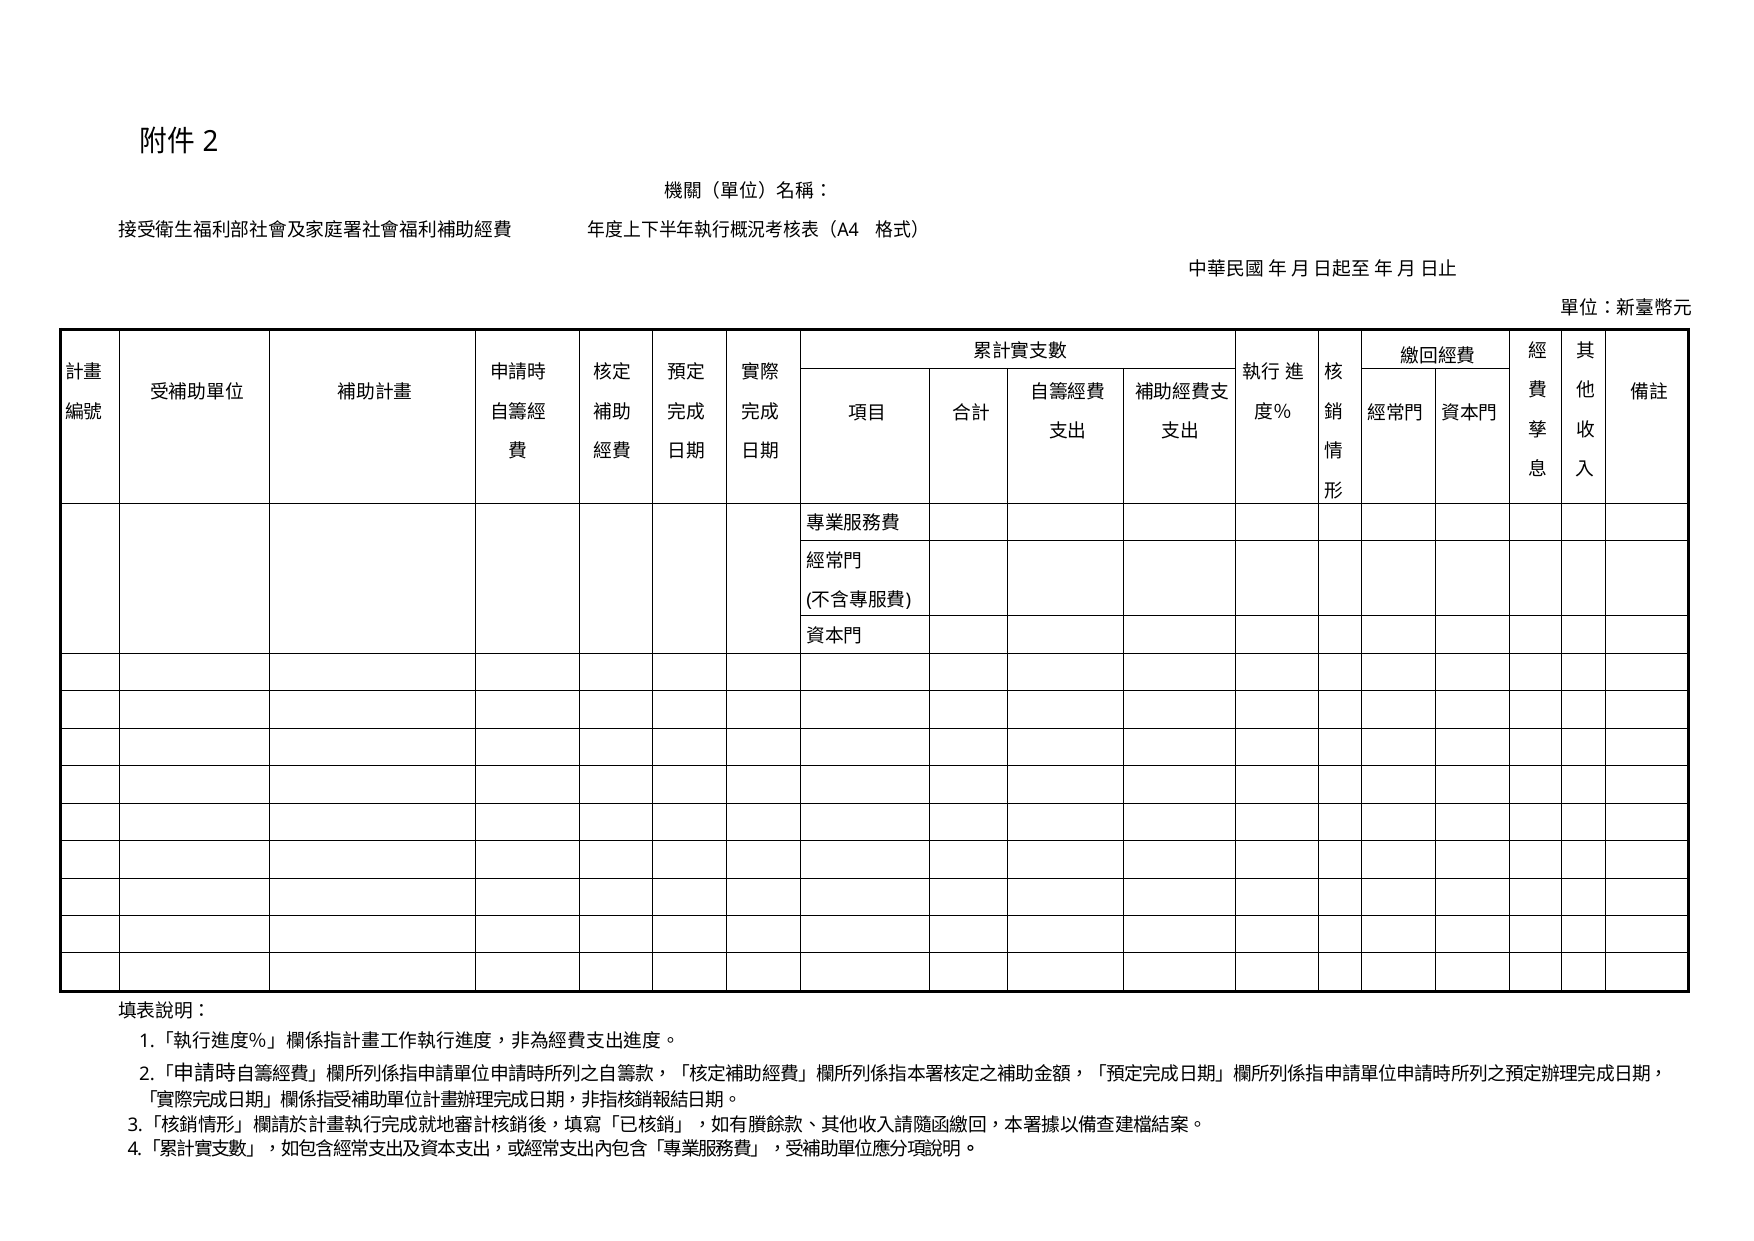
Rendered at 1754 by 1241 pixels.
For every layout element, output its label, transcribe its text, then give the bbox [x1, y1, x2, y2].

table_cell [727, 953, 800, 990]
table_cell [1606, 691, 1687, 728]
table_cell [1008, 729, 1123, 765]
table_cell [1436, 766, 1509, 802]
table_cell [580, 804, 652, 840]
table_cell [727, 504, 800, 653]
table_cell [1562, 616, 1605, 653]
table_cell [1319, 691, 1361, 728]
table_cell [62, 953, 119, 990]
table_cell [580, 953, 652, 990]
table_cell [727, 729, 800, 765]
table_cell [476, 879, 579, 915]
table_cell [1008, 766, 1123, 802]
table_cell [476, 841, 579, 877]
table_cell [1436, 729, 1509, 765]
table_cell [1008, 841, 1123, 877]
table_cell [1436, 654, 1509, 690]
text 附件 2 [139, 118, 1691, 160]
table_cell 經常門 (不含專服費) [801, 541, 929, 615]
table_cell [1436, 691, 1509, 728]
text 4.「累計實支數」，如包含經常支出及資本支出，或經常支出內包含「專業服務費」，受補助單位應分項說明。 [118, 1136, 1691, 1160]
text 1.「執行進度％」欄係指計畫工作執行進度，非為經費支出進度。 [139, 1028, 1691, 1053]
text 2.「申請時自籌經費」欄所列係指申請單位申請時所列之自籌款，「核定補助經費」欄所列係指本署核定之補助金額，「預定完成日期」欄所列係指申請單位申請時所列之預定辦理完成日期，「實際完成日期」欄係指受補助單位計畫辦理完成日期，非指核銷報結日期。 [139, 1058, 1691, 1112]
table_cell [120, 691, 269, 728]
table_cell [653, 504, 726, 653]
table_cell [1436, 841, 1509, 877]
table_cell [476, 691, 579, 728]
table_cell [930, 879, 1007, 915]
table_cell [1562, 879, 1605, 915]
table_cell [1510, 804, 1561, 840]
table_cell [270, 916, 475, 952]
table_cell [1124, 804, 1235, 840]
table_cell [1124, 691, 1235, 728]
table_cell 合計 [930, 369, 1007, 503]
table_cell [1562, 654, 1605, 690]
table_cell [120, 766, 269, 802]
table_cell [727, 654, 800, 690]
table_cell [1319, 953, 1361, 990]
table_cell 項目 [801, 369, 929, 503]
table_cell [1008, 691, 1123, 728]
table_cell 經常門 [1362, 369, 1435, 503]
text 接受衛生福利部社會及家庭署社會福利補助經費 年度上下半年執行概況考核表（A4 格式） [118, 216, 1689, 242]
table_header 計畫編號 [62, 331, 119, 503]
table_cell [1606, 654, 1687, 690]
table_cell [801, 654, 929, 690]
table_cell [1319, 916, 1361, 952]
table_cell 資本門 [1436, 369, 1509, 503]
table_header 補助計畫 [270, 331, 475, 503]
table_cell [1362, 616, 1435, 653]
table_cell [1124, 729, 1235, 765]
table_cell [270, 504, 475, 653]
table_cell [1562, 841, 1605, 877]
table_cell 自籌經費 支出 [1008, 369, 1123, 503]
text 填表說明： [118, 998, 1691, 1023]
table_cell [727, 804, 800, 840]
table_cell [476, 916, 579, 952]
table_cell [653, 916, 726, 952]
table_cell [1008, 654, 1123, 690]
table_cell [1319, 729, 1361, 765]
table_cell [120, 879, 269, 915]
table_cell [62, 879, 119, 915]
table_header 其他收入 [1562, 331, 1605, 503]
table_cell [1236, 504, 1318, 540]
table_cell [580, 879, 652, 915]
table_cell [1319, 766, 1361, 802]
table_cell [1362, 654, 1435, 690]
table_cell [1236, 953, 1318, 990]
table_cell [120, 654, 269, 690]
table_cell [1436, 916, 1509, 952]
table_cell [1008, 879, 1123, 915]
table_cell [476, 766, 579, 802]
table_cell [727, 841, 800, 877]
table_cell [930, 654, 1007, 690]
table_cell [1362, 691, 1435, 728]
table_cell [727, 691, 800, 728]
table_cell [1236, 916, 1318, 952]
table_cell [1362, 841, 1435, 877]
table_cell [476, 729, 579, 765]
table_cell [1510, 953, 1561, 990]
table_cell [1436, 953, 1509, 990]
table_cell [62, 916, 119, 952]
table_cell [62, 654, 119, 690]
table_cell [1124, 541, 1235, 615]
table_cell [62, 841, 119, 877]
table_cell [1562, 541, 1605, 615]
table_cell [1008, 504, 1123, 540]
table_cell [580, 766, 652, 802]
table_cell [930, 804, 1007, 840]
table_cell [120, 504, 269, 653]
table_cell [120, 729, 269, 765]
table_cell 補助經費支 支出 [1124, 369, 1235, 503]
table_cell [801, 729, 929, 765]
table_cell [1319, 841, 1361, 877]
table_cell [62, 766, 119, 802]
table_cell [270, 804, 475, 840]
table_cell [1124, 916, 1235, 952]
table_cell [1124, 953, 1235, 990]
table_cell [1606, 916, 1687, 952]
table_cell [1236, 841, 1318, 877]
table_cell [1362, 541, 1435, 615]
table_cell [1362, 916, 1435, 952]
table_cell [1236, 879, 1318, 915]
table_cell [580, 841, 652, 877]
table_cell [653, 953, 726, 990]
table_header 繳回經費 [1362, 331, 1509, 368]
table_cell [580, 654, 652, 690]
table_cell [270, 841, 475, 877]
table_cell [653, 654, 726, 690]
table_cell [1510, 729, 1561, 765]
table_cell [1319, 541, 1361, 615]
table_cell [120, 953, 269, 990]
table_header 預定完成日期 [653, 331, 726, 503]
table_cell [1319, 654, 1361, 690]
table_cell [930, 729, 1007, 765]
table_header 經費孳息 [1510, 331, 1561, 503]
table_cell [1510, 916, 1561, 952]
table_cell [1562, 916, 1605, 952]
table_cell [1319, 804, 1361, 840]
table_cell [1124, 841, 1235, 877]
table_cell [801, 804, 929, 840]
table_cell [1606, 953, 1687, 990]
table_cell [270, 766, 475, 802]
table_cell [1236, 541, 1318, 615]
table_cell [1562, 691, 1605, 728]
table_cell [1124, 654, 1235, 690]
table_header 受補助單位 [120, 331, 269, 503]
table_cell [1436, 541, 1509, 615]
table_cell [120, 804, 269, 840]
table_cell [1436, 504, 1509, 540]
table_cell [1319, 879, 1361, 915]
text 中華民國 年 月 日起至 年 月 日止 [118, 255, 1691, 281]
table_cell [270, 729, 475, 765]
table_cell [62, 504, 119, 653]
table_cell [1319, 616, 1361, 653]
table_cell [1236, 654, 1318, 690]
table_cell [1510, 541, 1561, 615]
text 單位：新臺幣元 [589, 294, 1691, 320]
table_cell [1008, 541, 1123, 615]
table_cell [930, 504, 1007, 540]
table_cell [62, 804, 119, 840]
text 機關（單位）名稱： [664, 177, 1691, 203]
table_cell [1008, 916, 1123, 952]
table_cell [1606, 616, 1687, 653]
table_cell [476, 654, 579, 690]
table_header 累計實支數 [801, 331, 1235, 368]
table_cell [930, 616, 1007, 653]
table_cell [1236, 729, 1318, 765]
table_cell [1362, 953, 1435, 990]
table_cell [801, 766, 929, 802]
table_cell [1606, 879, 1687, 915]
table_cell [62, 691, 119, 728]
table_cell [1124, 504, 1235, 540]
table_cell [930, 766, 1007, 802]
text 3.「核銷情形」欄請於計畫執行完成就地審計核銷後，填寫「已核銷」，如有賸餘款、其他收入請隨函繳回，本署據以備查建檔結案。 [118, 1112, 1691, 1136]
table_cell [1362, 804, 1435, 840]
table_cell [1606, 766, 1687, 802]
table_cell [1510, 691, 1561, 728]
table_cell [1362, 766, 1435, 802]
table_cell [1562, 804, 1605, 840]
table_cell [1436, 879, 1509, 915]
table_cell [653, 841, 726, 877]
table_cell [1562, 766, 1605, 802]
table_cell [1562, 729, 1605, 765]
table_cell [1606, 541, 1687, 615]
table_header 實際完成日期 [727, 331, 800, 503]
table_cell [1124, 879, 1235, 915]
table_cell [580, 916, 652, 952]
table_cell [1510, 654, 1561, 690]
table_cell [1606, 804, 1687, 840]
table_cell [1008, 953, 1123, 990]
table_header 備註 [1606, 331, 1687, 503]
table_cell [653, 691, 726, 728]
table_header 核銷情形 [1319, 331, 1361, 503]
table_cell [930, 916, 1007, 952]
table_cell [930, 841, 1007, 877]
table_cell 資本門 [801, 616, 929, 653]
table_header 執行 進度％ [1236, 331, 1318, 503]
table_cell [727, 916, 800, 952]
table_cell [476, 504, 579, 653]
table_cell [801, 916, 929, 952]
table_cell [580, 691, 652, 728]
table_cell [1510, 616, 1561, 653]
table_cell [270, 654, 475, 690]
table_cell 專業服務費 [801, 504, 929, 540]
table_cell [1562, 504, 1605, 540]
table_cell [1124, 616, 1235, 653]
table_cell [62, 729, 119, 765]
table_cell [930, 691, 1007, 728]
table_cell [1436, 804, 1509, 840]
table_cell [270, 953, 475, 990]
table_header 申請時 自籌經費 [476, 331, 579, 503]
table_cell [1510, 879, 1561, 915]
table_cell [580, 504, 652, 653]
table_cell [1510, 504, 1561, 540]
table_cell [930, 953, 1007, 990]
table_cell [653, 766, 726, 802]
table_cell [1606, 841, 1687, 877]
table_cell [1236, 616, 1318, 653]
table_cell [1606, 729, 1687, 765]
table_cell [1606, 504, 1687, 540]
table_cell [120, 916, 269, 952]
table_cell [1510, 841, 1561, 877]
table_cell [120, 841, 269, 877]
table_cell [270, 879, 475, 915]
table_cell [1436, 616, 1509, 653]
table_cell [801, 841, 929, 877]
table_cell [476, 953, 579, 990]
table_cell [1362, 504, 1435, 540]
table_cell [801, 953, 929, 990]
table_cell [1008, 804, 1123, 840]
table_cell [1510, 766, 1561, 802]
table_cell [801, 691, 929, 728]
table_cell [653, 804, 726, 840]
table_cell [1124, 766, 1235, 802]
table_cell [1236, 691, 1318, 728]
table_cell [580, 729, 652, 765]
table_cell [1562, 953, 1605, 990]
table_cell [1236, 804, 1318, 840]
table_cell [653, 729, 726, 765]
table_cell [1008, 616, 1123, 653]
table_header 核定補助經費 [580, 331, 652, 503]
table_cell [653, 879, 726, 915]
table_cell [930, 541, 1007, 615]
table_cell [1362, 729, 1435, 765]
table_cell [1236, 766, 1318, 802]
table_cell [1362, 879, 1435, 915]
table_cell [801, 879, 929, 915]
table_cell [270, 691, 475, 728]
table_cell [727, 766, 800, 802]
table_cell [476, 804, 579, 840]
table_cell [1319, 504, 1361, 540]
table_cell [727, 879, 800, 915]
